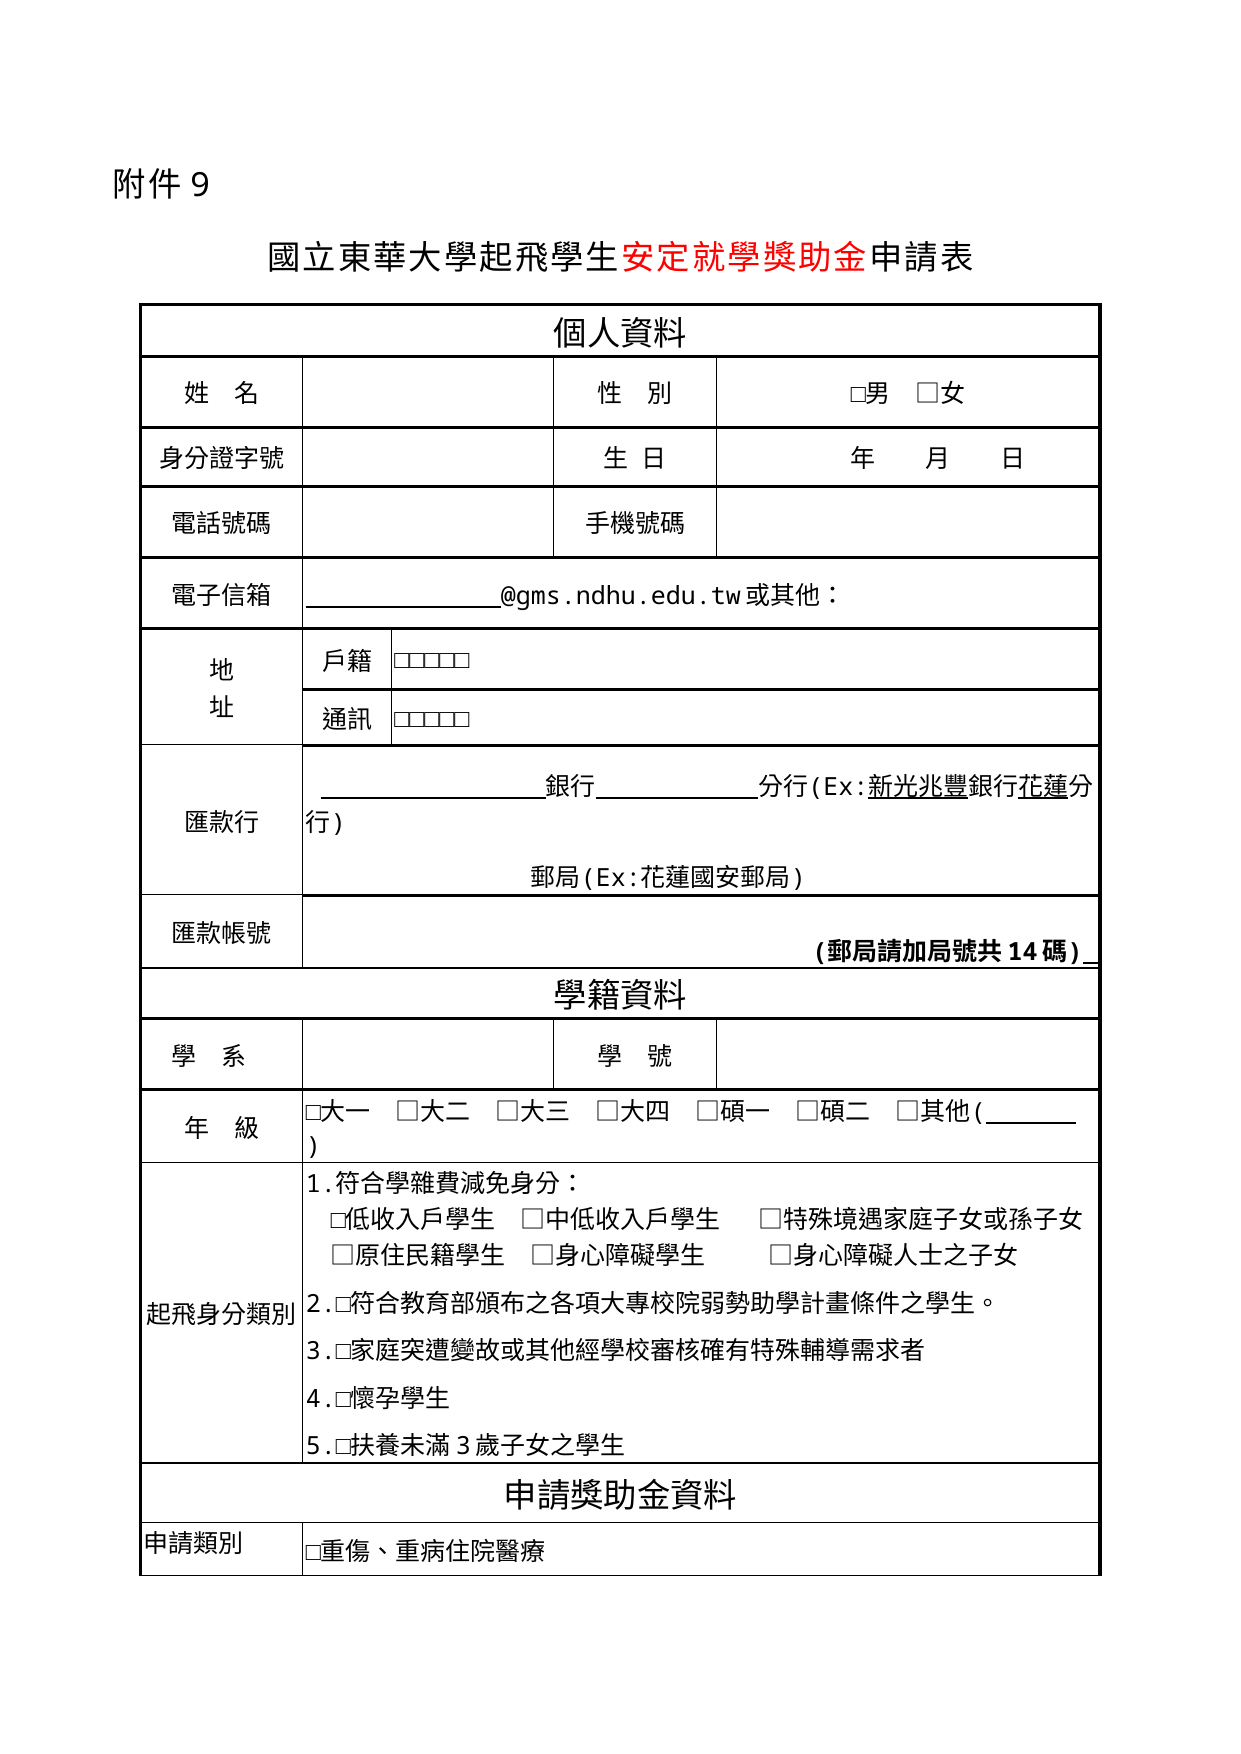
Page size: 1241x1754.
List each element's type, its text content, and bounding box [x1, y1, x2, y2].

table_cell 1.符合學雜費減免身分： □低收入戶學生 □中低收入戶學生 □特殊境遇家庭子女或孫子女 □原住民籍學生 □身心障礙學生 □身心障礙人士之子女 2.□符合教育部頒布之各項大專校院弱勢助學計畫條件之學生。 3.□家庭突遭變故或其他經學校審核確有特殊輔導需求者 4.□懷孕學生 5.□扶養未滿3歲子女之學生 [303, 1163, 1098, 1462]
table_cell [303, 488, 553, 556]
table_cell 生 日 [554, 429, 716, 485]
table_cell [717, 1020, 1098, 1088]
table_cell □□□□□ [392, 691, 1098, 744]
table_header 個人資料 [142, 306, 1098, 354]
table_cell 學 系 [142, 1020, 302, 1088]
table_cell 手機號碼 [554, 488, 716, 556]
table_cell 姓 名 [142, 358, 302, 426]
table_cell [717, 488, 1098, 556]
table_cell 起飛身分類別 [142, 1163, 302, 1462]
table_cell [303, 429, 553, 485]
table_cell 電子信箱 [142, 559, 302, 627]
table_cell 匯款行 [142, 745, 302, 894]
table_cell □大一 □大二 □大三 □大四 □碩一 □碩二 □其他( ) [303, 1091, 1098, 1162]
table_cell 年 級 [142, 1091, 302, 1162]
table_cell □□□□□ [392, 630, 1098, 688]
text 附件9 [112, 158, 1128, 207]
table_cell 學籍資料 [142, 969, 1098, 1017]
table_cell 性 別 [554, 358, 716, 426]
table_cell □男 □女 [717, 358, 1098, 426]
table_cell 申請類別 [142, 1523, 302, 1575]
table_cell 匯款帳號 [142, 895, 302, 967]
table_cell 銀行 分行(Ex:新光兆豐銀行花蓮分行) 郵局(Ex:花蓮國安郵局) [303, 747, 1098, 894]
table_cell 申請獎助金資料 [142, 1464, 1098, 1522]
table_cell 身分證字號 [142, 429, 302, 485]
table_cell 電話號碼 [142, 488, 302, 556]
table_cell 學 號 [554, 1020, 716, 1088]
table_cell [303, 1020, 553, 1088]
table_cell 戶籍 [303, 630, 391, 688]
table_cell (郵局請加局號共14碼) [303, 897, 1098, 967]
table_cell 地 址 [142, 630, 302, 744]
table_cell 年 月 日 [717, 429, 1098, 485]
table_cell @gms.ndhu.edu.tw或其他： [303, 559, 1098, 627]
table_cell 通訊 [303, 691, 391, 744]
text 國立東華大學起飛學生安定就學獎助金申請表 [112, 231, 1128, 279]
table_cell [303, 358, 553, 426]
table_cell □重傷、重病住院醫療 [303, 1523, 1098, 1575]
